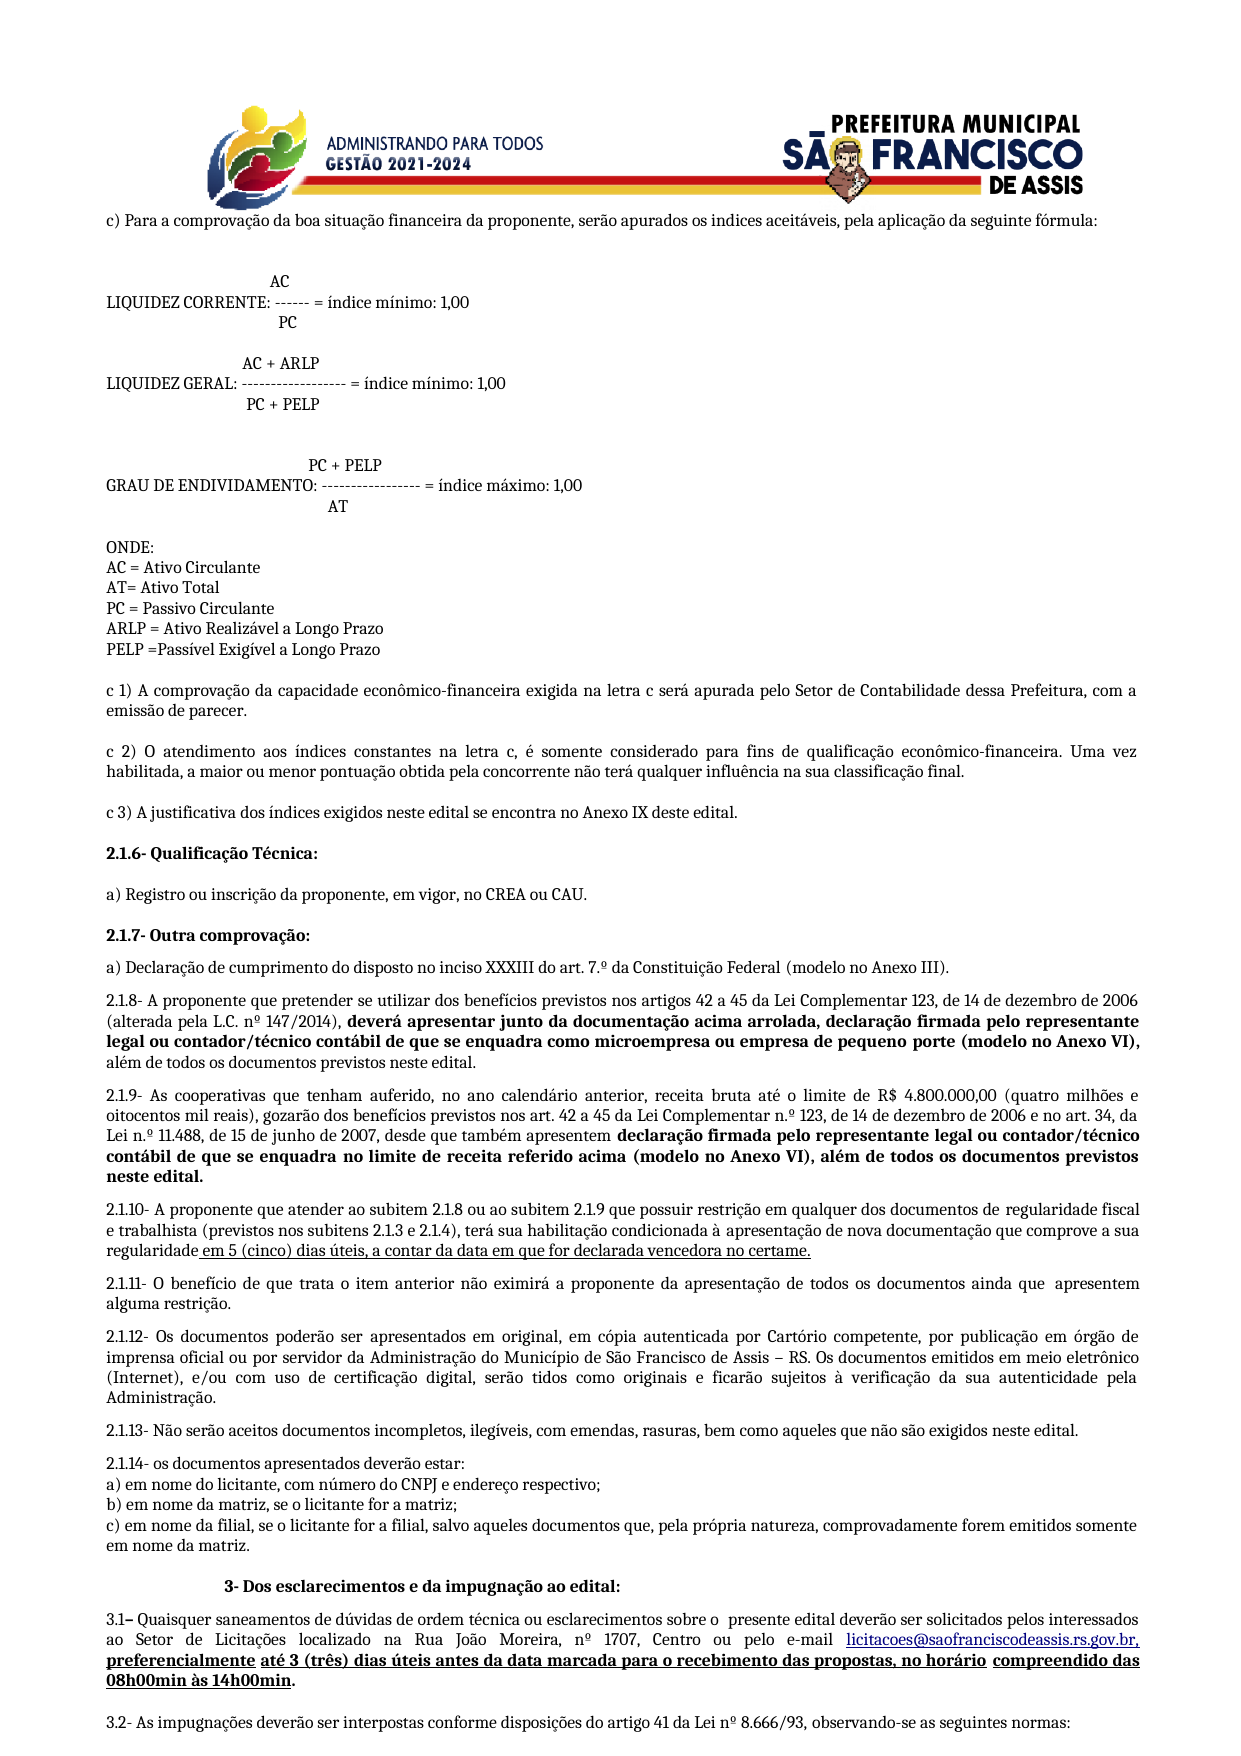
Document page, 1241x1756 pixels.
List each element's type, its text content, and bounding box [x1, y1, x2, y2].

text a) em nome do licitante, com número do CNPJ e endereço respectivo; [106, 1474, 1140, 1494]
text c 3) A justificativa dos índices exigidos neste edital se encontra no Anexo IX deste edital. [106, 802, 1140, 823]
text c 1) A comprovação da capacidade econômico-financeira exigida na letra c será apurada pelo Setor de Contabilidade dessa Prefeitura, com a emissão de parecer. [106, 680, 1140, 721]
text ARLP = Ativo Realizável a Longo Prazo [106, 619, 1140, 639]
subtitle 2.1.12- Os documentos poderão ser apresentados em original, em cópia autenticada por Cartório competente, por publicação em órgão de imprensa oficial ou por servidor da Administração do Município de São Francisco de Assis – RS. Os documentos emitidos em meio eletrônico (Internet), e/ou com uso de certificação digital, serão tidos como originais e ficarão sujeitos à verificação da sua autenticidade pela Administração. [106, 1327, 1140, 1408]
text c 2) O atendimento aos índices constantes na letra c, é somente considerado para fins de qualificação econômico-financeira. Uma vez habilitada, a maior ou menor pontuação obtida pela concorrente não terá qualquer influência na sua classificação final. [106, 741, 1140, 782]
text 2.1.6- Qualificação Técnica: [106, 843, 1134, 864]
text b) em nome da matriz, se o licitante for a matriz; [106, 1494, 1140, 1515]
text c) Para a comprovação da boa situação financeira da proponente, serão apurados os indices aceitáveis, pela aplicação da seguinte fórmula: [106, 210, 1134, 231]
text a) Registro ou inscrição da proponente, em vigor, no CREA ou CAU. [106, 884, 1134, 904]
text 2.1.10- A proponente que atender ao subitem 2.1.8 ou ao subitem 2.1.9 que possuir restrição em qualquer dos documentos de regularidade fiscal e trabalhista (previstos nos subitens 2.1.3 e 2.1.4), terá sua habilitação condicionada à apresentação de nova documentação que comprove a sua regularidade em 5 (cinco) dias úteis, a contar da data em que for declarada vencedora no certame. [106, 1199, 1140, 1261]
text 2.1.8- A proponente que pretender se utilizar dos benefícios previstos nos artigos 42 a 45 da Lei Complementar 123, de 14 de dezembro de 2006 (alterada pela L.C. nº 147/2014), deverá apresentar junto da documentação acima arrolada, declaração firmada pelo representante legal ou contador/técnico contábil de que se enquadra como microempresa ou empresa de pequeno porte (modelo no Anexo VI), além de todos os documentos previstos neste edital. [106, 991, 1140, 1072]
text AC [106, 272, 1140, 292]
text c) em nome da filial, se o licitante for a filial, salvo aqueles documentos que, pela própria natureza, comprovadamente forem emitidos somente em nome da matriz. [106, 1515, 1140, 1556]
text GRAU DE ENDIVIDAMENTO: ----------------- = índice máximo: 1,00 [106, 476, 1140, 496]
text PC + PELP [106, 394, 1140, 414]
text ONDE: [106, 537, 1140, 557]
text AC + ARLP [106, 353, 1140, 374]
text AT [106, 496, 1140, 517]
text a) Declaração de cumprimento do disposto no inciso XXXIII do art. 7.º da Constituição Federal (modelo no Anexo III). [106, 958, 1140, 978]
text 2.1.9- As cooperativas que tenham auferido, no ano calendário anterior, receita bruta até o limite de R$ 4.800.000,00 (quatro milhões e oitocentos mil reais), gozarão dos benefícios previstos nos art. 42 a 45 da Lei Complementar n.º 123, de 14 de dezembro de 2006 e no art. 34, da Lei n.º 11.488, de 15 de junho de 2007, desde que também apresentem declaração firmada pelo representante legal ou contador/técnico contábil de que se enquadra no limite de receita referido acima (modelo no Anexo VI), além de todos os documentos previstos neste edital. [106, 1085, 1140, 1187]
text PC = Passivo Circulante [106, 598, 1140, 619]
text 2.1.13- Não serão aceitos documentos incompletos, ilegíveis, com emendas, rasuras, bem como aqueles que não são exigidos neste edital. [106, 1421, 1140, 1441]
text AC = Ativo Circulante [106, 557, 1140, 578]
subtitle 3- Dos esclarecimentos e da impugnação ao edital: [106, 1576, 1140, 1597]
text AT= Ativo Total [106, 578, 1140, 598]
text PC + PELP [106, 455, 1140, 476]
text 3.1– Quaisquer saneamentos de dúvidas de ordem técnica ou esclarecimentos sobre o presente edital deverão ser solicitados pelos interessados ao Setor de Licitações localizado na Rua João Moreira, nº 1707, Centro ou pelo e-mail licitacoes@saofranciscodeassis.rs.gov.br, preferencialmente até 3 (três) dias úteis antes da data marcada para o recebimento das propostas, no horário compreendido das 08h00min às 14h00min. [106, 1609, 1140, 1691]
text LIQUIDEZ CORRENTE: ------ = índice mínimo: 1,00 [106, 292, 1140, 312]
text 2.1.14- os documentos apresentados deverão estar: [106, 1454, 1140, 1474]
text 2.1.11- O benefício de que trata o item anterior não eximirá a proponente da apresentação de todos os documentos ainda que apresentem alguma restrição. [106, 1273, 1140, 1314]
text 2.1.7- Outra comprovação: [106, 925, 1140, 945]
text PC [106, 312, 1140, 333]
text PELP =Passível Exigível a Longo Prazo [106, 639, 1140, 659]
text LIQUIDEZ GERAL: ------------------ = índice mínimo: 1,00 [106, 374, 1140, 394]
text 3.2- As impugnações deverão ser interpostas conforme disposições do artigo 41 da Lei nº 8.666/93, observando-se as seguintes normas: [106, 1712, 1140, 1733]
